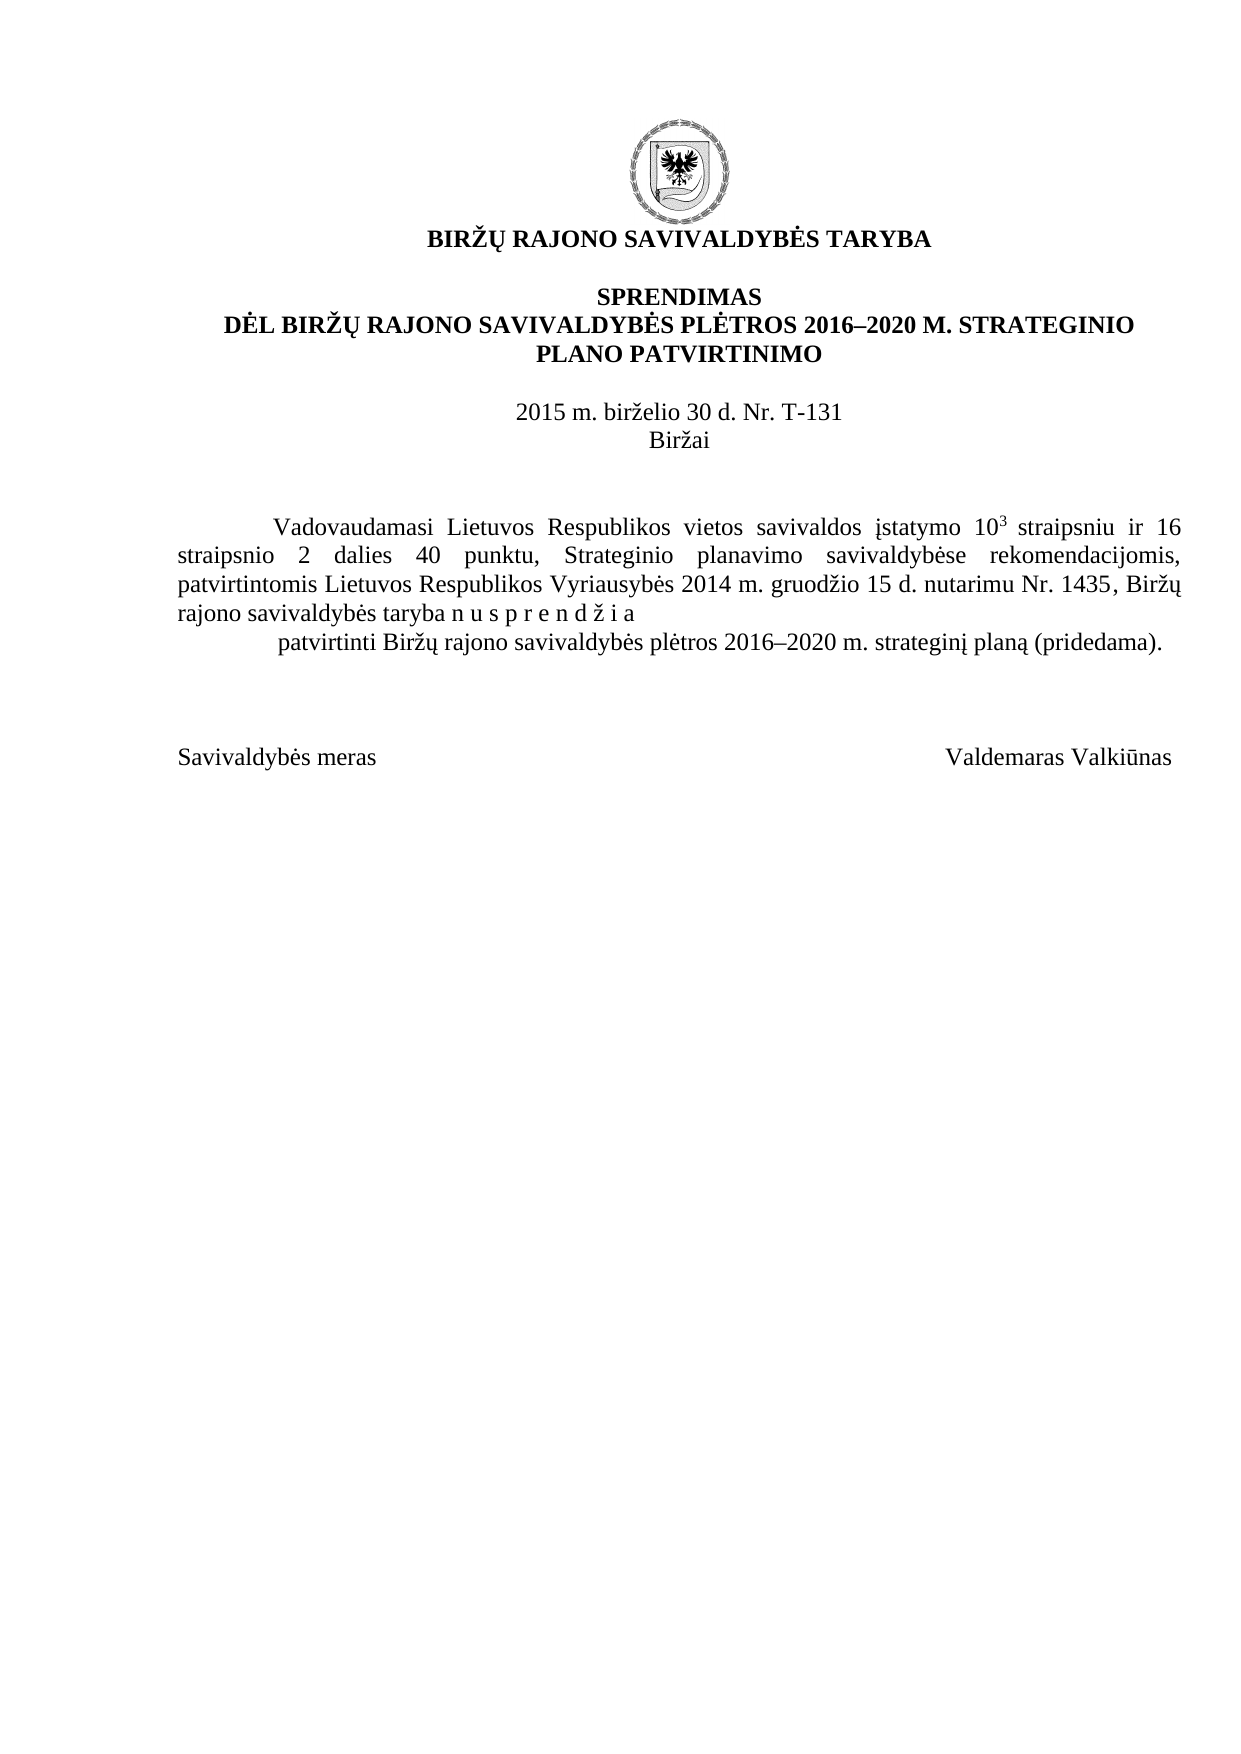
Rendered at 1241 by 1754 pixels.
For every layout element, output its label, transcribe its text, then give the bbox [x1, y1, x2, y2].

text BIRŽŲ RAJONO SAVIVALDYBĖS TARYBA [177, 224, 1181, 253]
text SPRENDIMAS [177, 282, 1181, 311]
text patvirtinti Biržų rajono savivaldybės plėtros 2016–2020 m. strateginį planą (pridedama). [177, 627, 1181, 656]
text Vadovaudamasi Lietuvos Respublikos vietos savivaldos įstatymo 103 straipsniu ir 16 straipsnio 2 dalies 40 punktu, Strateginio planavimo savivaldybėse rekomendacijomis, patvirtintomis Lietuvos Respublikos Vyriausybės 2014 m. gruodžio 15 d. nutarimu Nr. 1435, Biržų rajono savivaldybės taryba n u s p r e n d ž i a [177, 512, 1181, 627]
text 2015 m. birželio 30 d. Nr. T-131 [177, 397, 1181, 426]
text Savivaldybės meras Valdemaras Valkiūnas [177, 742, 1181, 771]
text DĖL BIRŽŲ RAJONO SAVIVALDYBĖS PLĖTROS 2016–2020 M. STRATEGINIO PLANO PATVIRTINIMO [177, 311, 1181, 368]
text Biržai [177, 426, 1181, 454]
